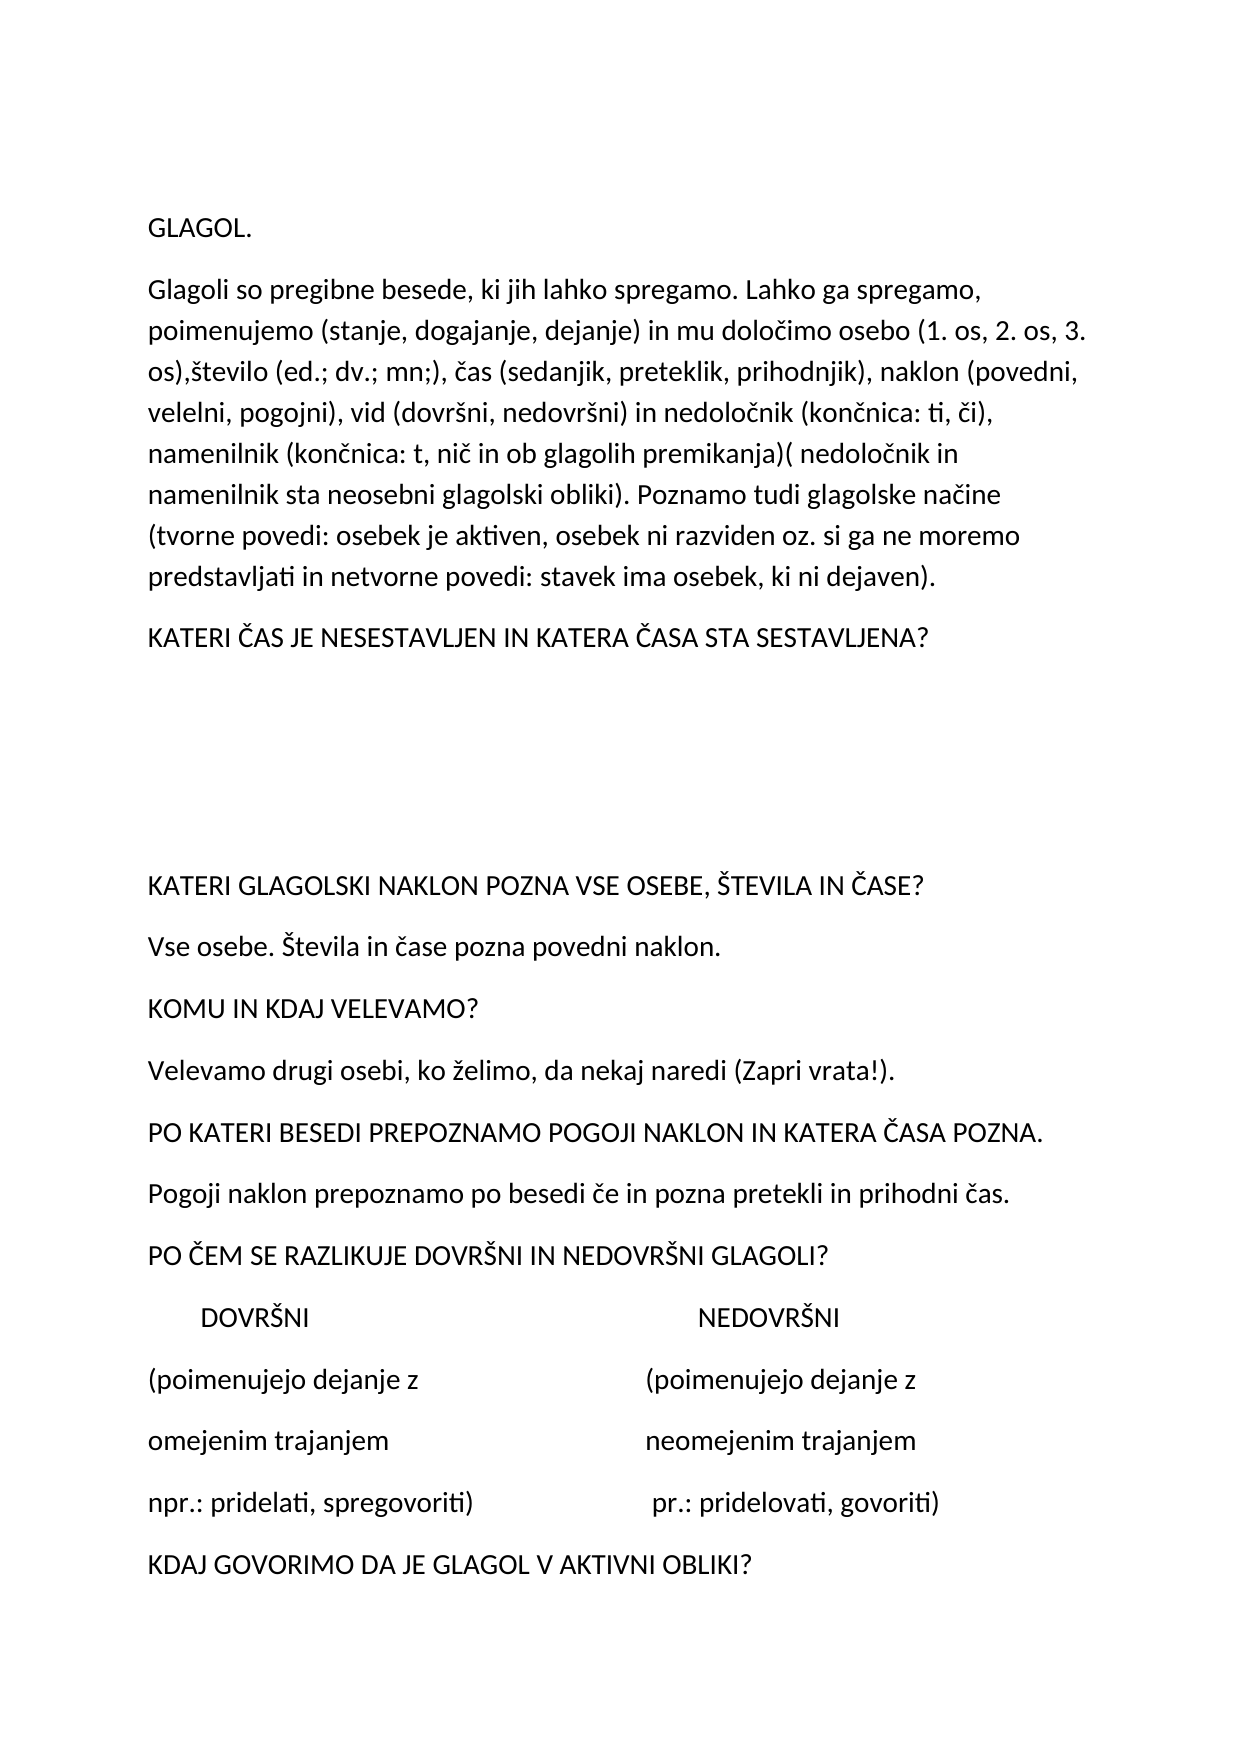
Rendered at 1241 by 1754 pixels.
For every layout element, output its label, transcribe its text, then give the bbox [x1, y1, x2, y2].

text KATERI ČAS JE NESESTAVLJEN IN KATERA ČASA STA SESTAVLJENA? [148, 619, 1093, 655]
text npr.: pridelati, spregovoriti) pr.: pridelovati, govoriti) [148, 1484, 1093, 1520]
text PO ČEM SE RAZLIKUJE DOVRŠNI IN NEDOVRŠNI GLAGOLI? [148, 1237, 1093, 1273]
text Vse osebe. Števila in čase pozna povedni naklon. [148, 928, 1093, 964]
text PO KATERI BESEDI PREPOZNAMO POGOJI NAKLON IN KATERA ČASA POZNA. [148, 1114, 1093, 1149]
text (poimenujejo dejanje z (poimenujejo dejanje z [148, 1361, 1093, 1396]
text omejenim trajanjem neomejenim trajanjem [148, 1422, 1093, 1458]
text GLAGOL. [148, 209, 1093, 245]
text Glagoli so pregibne besede, ki jih lahko spregamo. Lahko ga spregamo, poimenujemo (stanje, dogajanje, dejanje) in mu določimo osebo (1. os, 2. os, 3. os),število (ed.; dv.; mn;), čas (sedanjik, preteklik, prihodnjik), naklon (povedni, velelni, pogojni), vid (dovršni, nedovršni) in nedoločnik (končnica: ti, či), namenilnik (končnica: t, nič in ob glagolih premikanja)( nedoločnik in namenilnik sta neosebni glagolski obliki). Poznamo tudi glagolske načine (tvorne povedi: osebek je aktiven, osebek ni razviden oz. si ga ne moremo predstavljati in netvorne povedi: stavek ima osebek, ki ni dejaven). [148, 271, 1093, 593]
text Velevamo drugi osebi, ko želimo, da nekaj naredi (Zapri vrata!). [148, 1052, 1093, 1087]
text KOMU IN KDAJ VELEVAMO? [148, 990, 1093, 1026]
text Pogoji naklon prepoznamo po besedi če in pozna pretekli in prihodni čas. [148, 1175, 1093, 1211]
text KATERI GLAGOLSKI NAKLON POZNA VSE OSEBE, ŠTEVILA IN ČASE? [148, 867, 1093, 902]
text KDAJ GOVORIMO DA JE GLAGOL V AKTIVNI OBLIKI? [148, 1546, 1093, 1582]
text DOVRŠNI NEDOVRŠNI [148, 1299, 1093, 1334]
